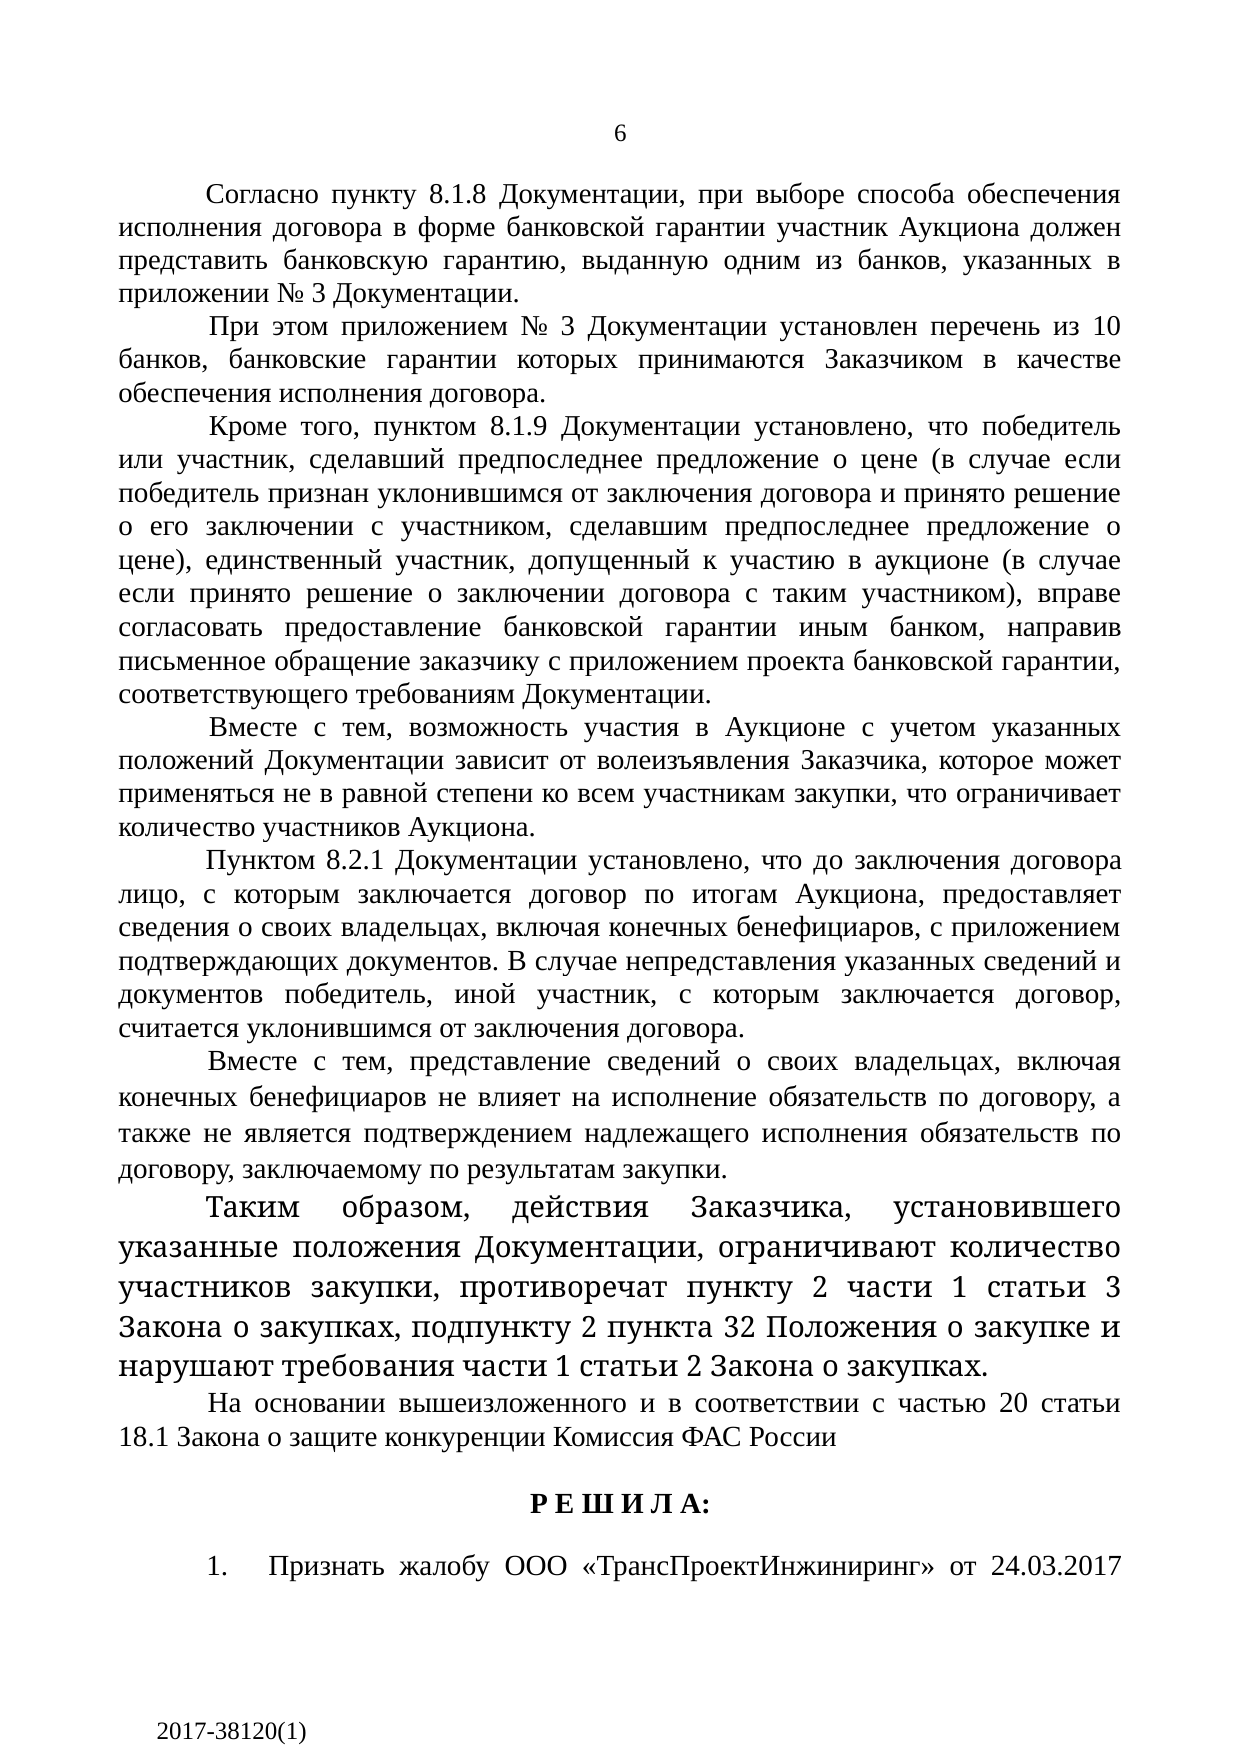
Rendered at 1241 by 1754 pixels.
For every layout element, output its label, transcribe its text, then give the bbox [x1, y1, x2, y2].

text Пунктом 8.2.1 Документации установлено, что до заключения договора лицо, с которым заключается договор по итогам Аукциона, предоставляет сведения о своих владельцах, включая конечных бенефициаров, с приложением подтверждающих документов. В случае непредставления указанных сведений и документов победитель, иной участник, с которым заключается договор, считается уклонившимся от заключения договора. [118, 842, 1122, 1043]
text Таким образом, действия Заказчика, установившего указанные положения Документации, ограничивают количество участников закупки, противоречат пункту 2 части 1 статьи 3 Закона о закупках, подпункту 2 пункта 32 Положения о закупке и нарушают требования части 1 статьи 2 Закона о закупках. [118, 1187, 1122, 1385]
text Вместе с тем, возможность участия в Аукционе с учетом указанных положений Документации зависит от волеизъявления Заказчика, которое может применяться не в равной степени ко всем участникам закупки, что ограничивает количество участников Аукциона. [118, 710, 1122, 842]
text Р Е Ш И Л А: [118, 1486, 1122, 1519]
text На основании вышеизложенного и в соответствии с частью 20 статьи 18.1 Закона о защите конкуренции Комиссия ФАС России [118, 1385, 1122, 1452]
text Согласно пункту 8.1.8 Документации, при выборе способа обеспечения исполнения договора в форме банковской гарантии участник Аукциона должен представить банковскую гарантию, выданную одним из банков, указанных в приложении № 3 Документации. [118, 176, 1122, 309]
text Кроме того, пунктом 8.1.9 Документации установлено, что победитель или участник, сделавший предпоследнее предложение о цене (в случае если победитель признан уклонившимся от заключения договора и принято решение о его заключении с участником, сделавшим предпоследнее предложение о цене), единственный участник, допущенный к участию в аукционе (в случае если принято решение о заключении договора с таким участником), вправе согласовать предоставление банковской гарантии иным банком, направив письменное обращение заказчику с приложением проекта банковской гарантии, соответствующего требованиям Документации. [118, 408, 1122, 710]
text Вместе с тем, представление сведений о своих владельцах, включая конечных бенефициаров не влияет на исполнение обязательств по договору, а также не является подтверждением надлежащего исполнения обязательств по договору, заключаемому по результатам закупки. [118, 1043, 1122, 1184]
text При этом приложением № 3 Документации установлен перечень из 10 банков, банковские гарантии которых принимаются Заказчиком в качестве обеспечения исполнения договора. [118, 309, 1122, 408]
list Признать жалобу ООО «ТрансПроектИнжиниринг» от 24.03.2017 [118, 1548, 1122, 1582]
